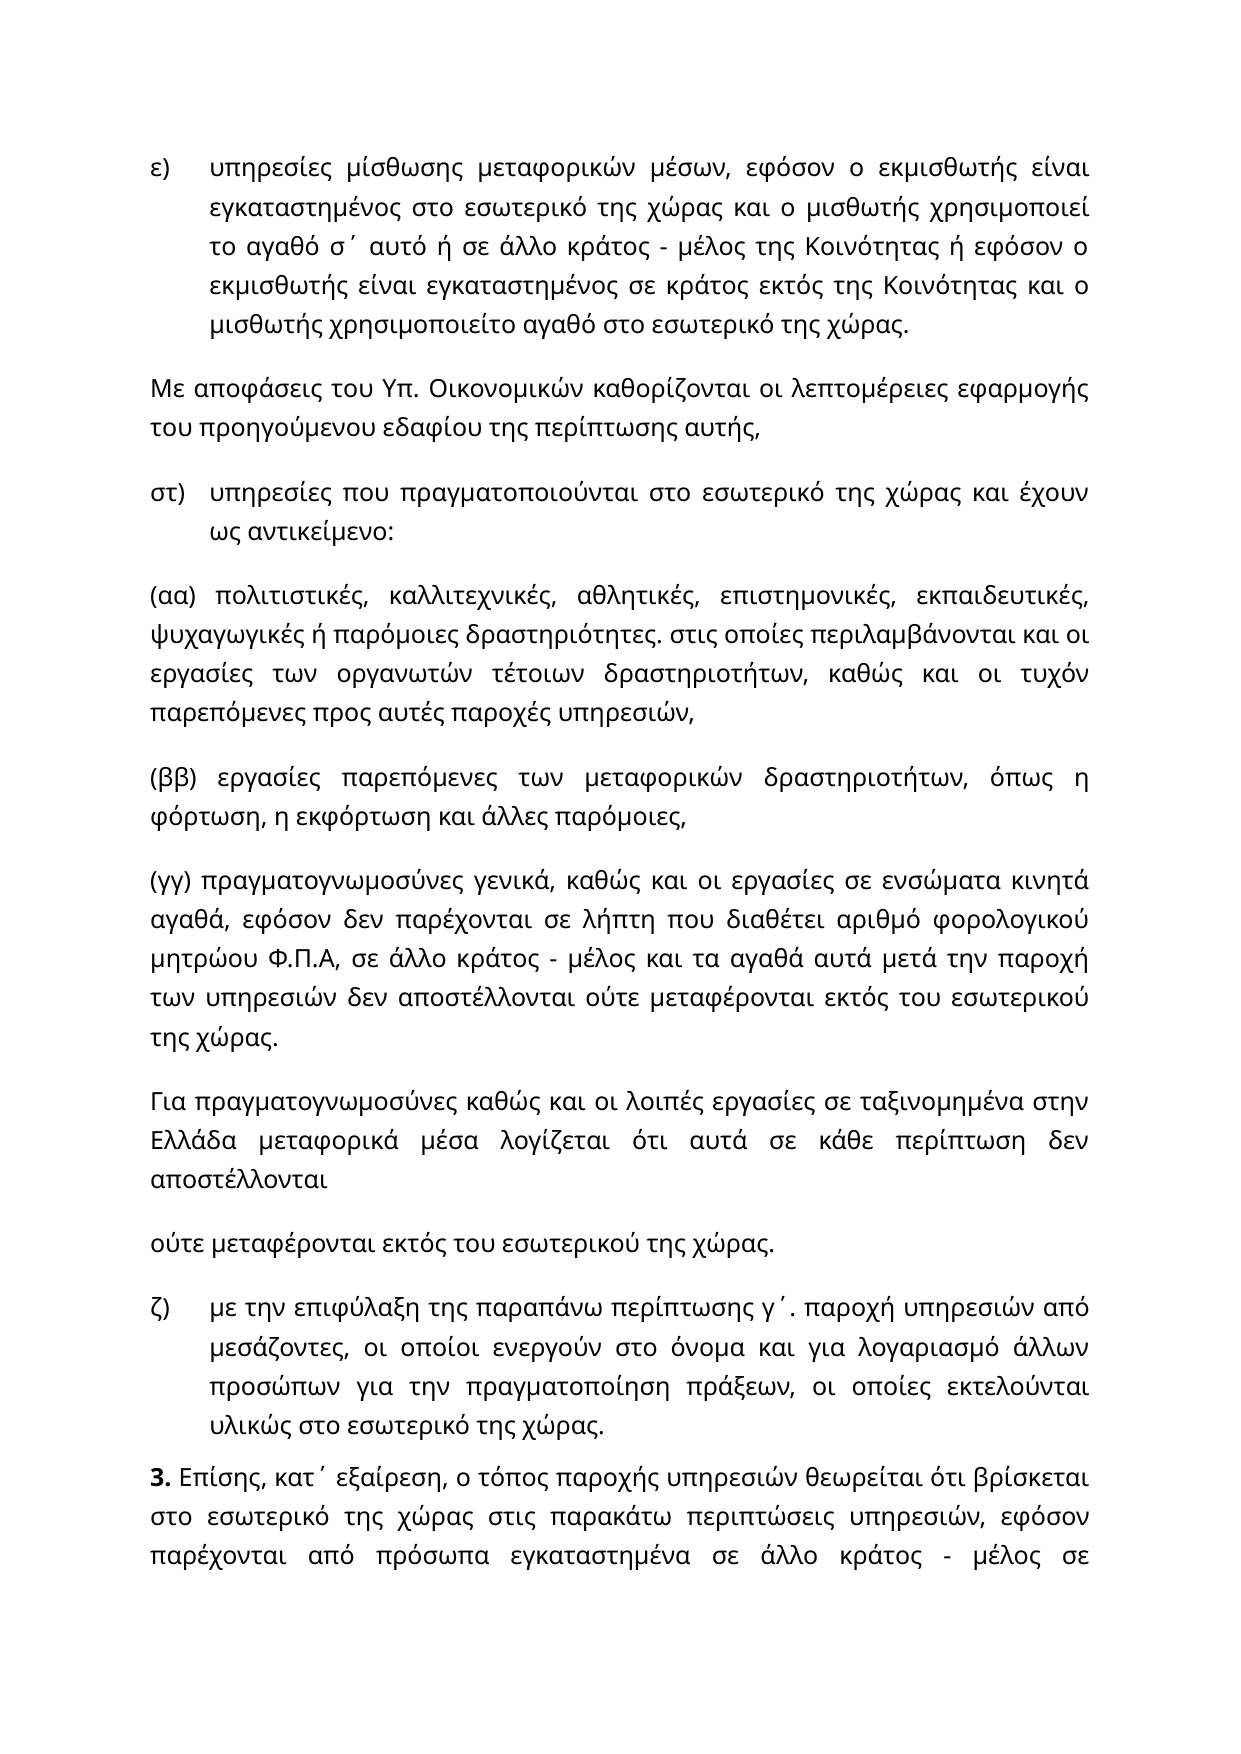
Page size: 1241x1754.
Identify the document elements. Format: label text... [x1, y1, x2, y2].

text Με αποφάσεις του Υπ. Οικονομικών καθορίζονται οι λεπτομέρειες εφαρμογής του προηγούμενου εδαφίου της περίπτωσης αυτής, [150, 371, 1090, 444]
text 3. Επίσης, κατ΄ εξαίρεση, ο τόπος παροχής υπηρεσιών θεωρείται ότι βρίσκεται στο εσωτερικό της χώρας στις παρακάτω περιπτώσεις υπηρεσιών, εφόσον παρέχονται από πρόσωπα εγκαταστημένα σε άλλο κράτος - μέλος σε [150, 1459, 1090, 1572]
text (ββ) εργασίες παρεπόμενες των μεταφορικών δραστηριοτήτων, όπως η φόρτωση, η εκφόρτωση και άλλες παρόμοιες, [150, 759, 1090, 832]
text (αα) πολιτιστικές, καλλιτεχνικές, αθλητικές, επιστημονικές, εκπαιδευτικές, ψυχαγωγικές ή παρόμοιες δραστηριότητες. στις οποίες περιλαμβάνονται και οι εργασίες των οργανωτών τέτοιων δραστηριοτήτων, καθώς και οι τυχόν παρεπόμενες προς αυτές παροχές υπηρεσιών, [150, 577, 1090, 729]
list στ) υπηρεσίες που πραγματοποιούνται στο εσωτερικό της χώρας και έχουν ως αντικείμενο: [150, 474, 1090, 547]
text (γγ) πραγματογνωμοσύνες γενικά, καθώς και οι εργασίες σε ενσώματα κινητά αγαθά, εφόσον δεν παρέχονται σε λήπτη που διαθέτει αριθμό φορολογικού μητρώου Φ.Π.Α, σε άλλο κράτος - μέλος και τα αγαθά αυτά μετά την παροχή των υπηρεσιών δεν αποστέλλονται ούτε μεταφέρονται εκτός του εσωτερικού της χώρας. [150, 862, 1090, 1053]
text ούτε μεταφέρονται εκτός του εσωτερικού της χώρας. [150, 1226, 1090, 1260]
list ε) υπηρεσίες μίσθωσης μεταφορικών μέσων, εφόσον ο εκμισθωτής είναι εγκαταστημένος στο εσωτερικό της χώρας και ο μισθωτής χρησιμοποιεί το αγαθό σ΄ αυτό ή σε άλλο κράτος - μέλος της Κοινότητας ή εφόσον ο εκμισθωτής είναι εγκαταστημένος σε κράτος εκτός της Κοινότητας και ο μισθωτής χρησιμοποιείτο αγαθό στο εσωτερικό της χώρας. [150, 150, 1090, 341]
list ζ) με την επιφύλαξη της παραπάνω περίπτωσης γ΄. παροχή υπηρεσιών από μεσάζοντες, οι οποίοι ενεργούν στο όνομα και για λογαριασμό άλλων προσώπων για την πραγματοποίηση πράξεων, οι οποίες εκτελούνται υλικώς στο εσωτερικό της χώρας. [150, 1290, 1090, 1442]
text Για πραγματογνωμοσύνες καθώς και οι λοιπές εργασίες σε ταξινομημένα στην Ελλάδα μεταφορικά μέσα λογίζεται ότι αυτά σε κάθε περίπτωση δεν αποστέλλονται [150, 1083, 1090, 1196]
